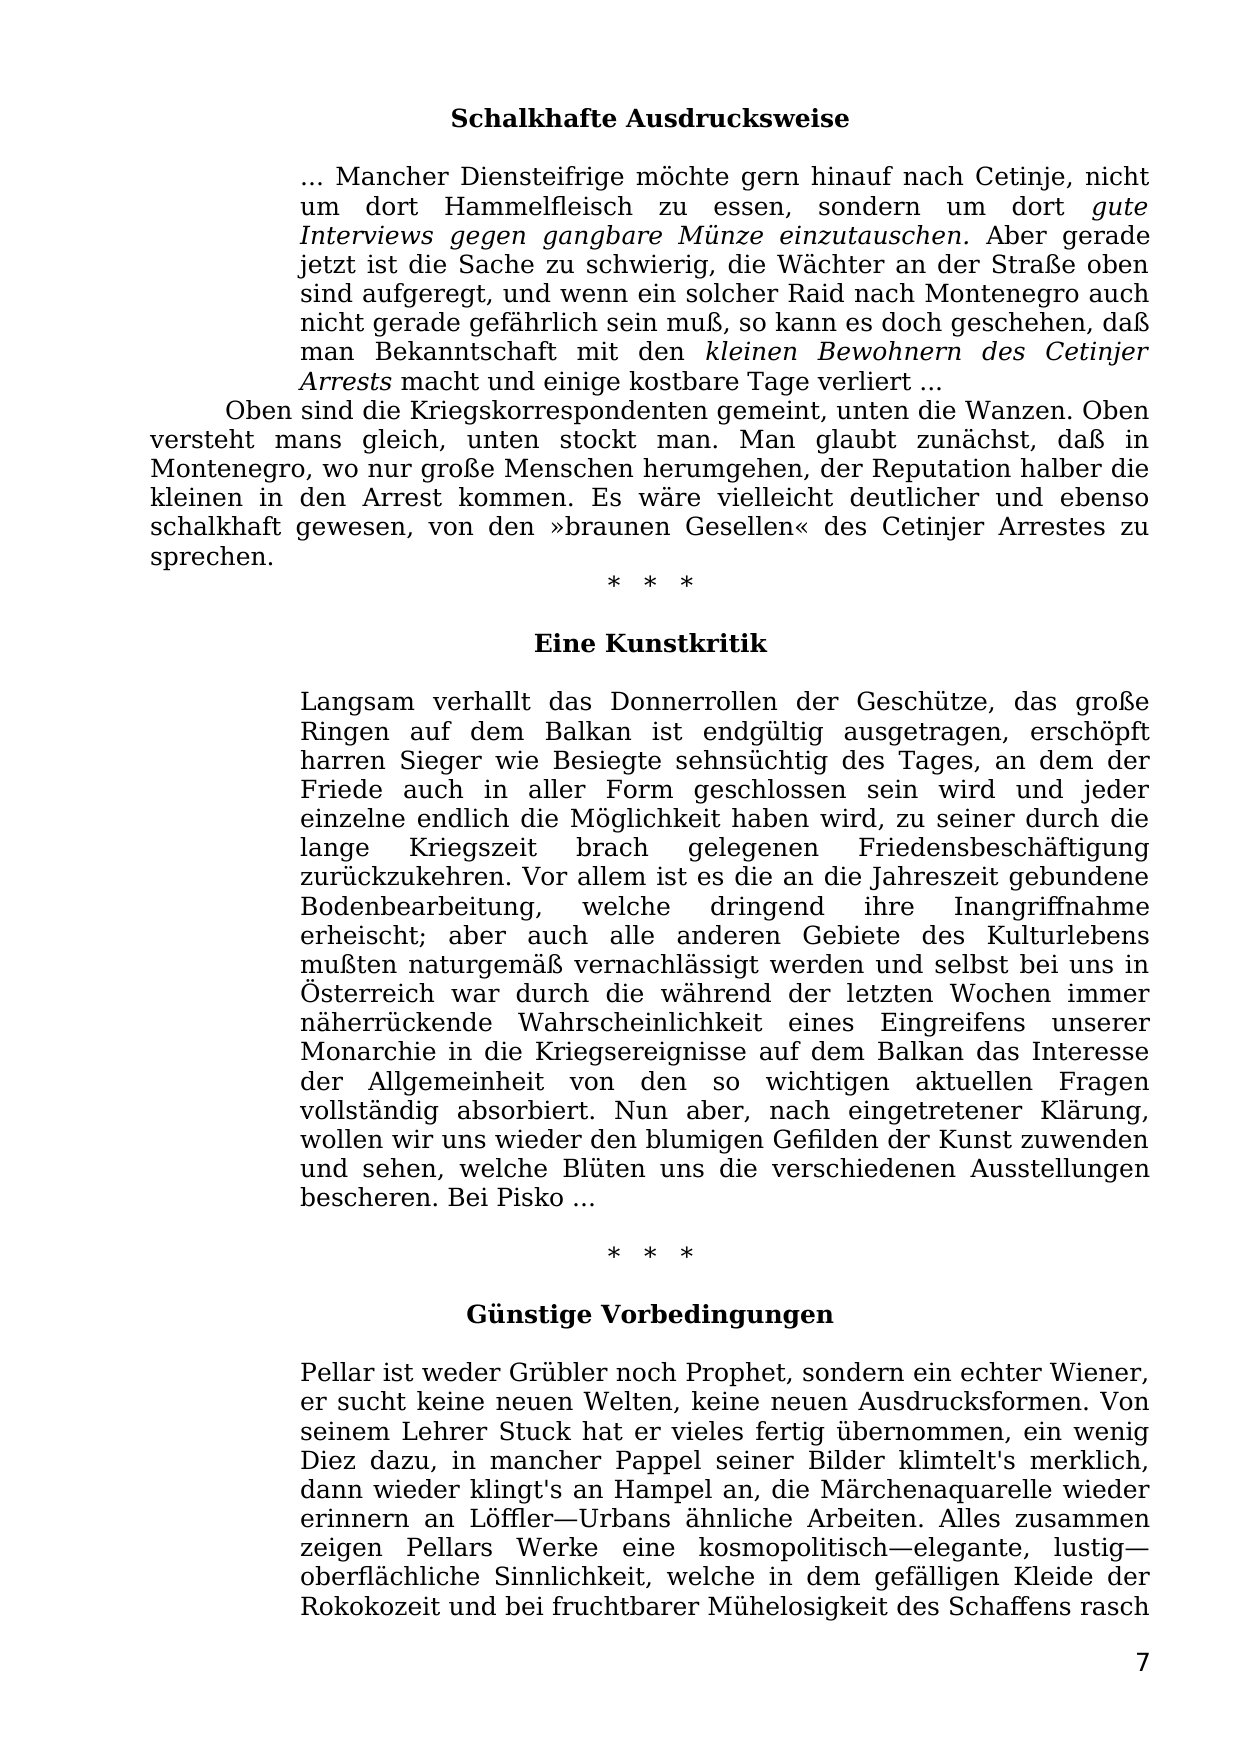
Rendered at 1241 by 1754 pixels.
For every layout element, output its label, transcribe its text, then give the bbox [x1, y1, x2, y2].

text * * * [150, 1242, 1151, 1271]
text Günstige Vorbedingungen [150, 1271, 1151, 1329]
text Schalkhafte Ausdrucksweise [150, 75, 1151, 133]
text Langsam verhallt das Donnerrollen der Geschütze, das große Ringen auf dem Balkan ist endgültig ausgetragen, erschöpft harren Sieger wie Besiegte sehnsüchtig des Tages, an dem der Friede auch in aller Form geschlossen sein wird und jeder einzelne endlich die Möglichkeit haben wird, zu seiner durch die lange Kriegszeit brach gelegenen Friedensbeschäftigung zurückzukehren. Vor allem ist es die an die Jahreszeit gebundene Bodenbearbeitung, welche dringend ihre Inangriffnahme erheischt; aber auch alle anderen Gebiete des Kulturlebens mußten naturgemäß vernachlässigt werden und selbst bei uns in Österreich war durch die während der letzten Wochen immer näherrückende Wahrscheinlichkeit eines Eingreifens unserer Monarchie in die Kriegsereignisse auf dem Balkan das Interesse der Allgemeinheit von den so wichtigen aktuellen Fragen vollständig absorbiert. Nun aber, nach eingetretener Klärung, wollen wir uns wieder den blumigen Gefilden der Kunst zuwenden und sehen, welche Blüten uns die verschiedenen Ausstellungen bescheren. Bei Pisko ... [300, 687, 1151, 1212]
text ... Mancher Diensteifrige möchte gern hinauf nach Cetinje, nicht um dort Hammelfleisch zu essen, sondern um dort gute Interviews gegen gangbare Münze einzutauschen. Aber gerade jetzt ist die Sache zu schwierig, die Wächter an der Straße oben sind aufgeregt, und wenn ein solcher Raid nach Montenegro auch nicht gerade gefährlich sein muß, so kann es doch geschehen, daß man Bekanntschaft mit den kleinen Bewohnern des Cetinjer Arrests macht und einige kostbare Tage verliert ... [300, 162, 1151, 396]
text * * * [150, 571, 1151, 600]
text Eine Kunstkritik [150, 600, 1151, 658]
text Pellar ist weder Grübler noch Prophet, sondern ein echter Wiener, er sucht keine neuen Welten, keine neuen Ausdrucksformen. Von seinem Lehrer Stuck hat er vieles fertig übernommen, ein wenig Diez dazu, in mancher Pappel seiner Bilder klimtelt's merklich, dann wieder klingt's an Hampel an, die Märchenaquarelle wieder erinnern an Löffler—Urbans ähnliche Arbeiten. Alles zusammen zeigen Pellars Werke eine kosmopolitisch—elegante, lustig—oberflächliche Sinnlichkeit, welche in dem gefälligen Kleide der Rokokozeit und bei fruchtbarer Mühelosigkeit des Schaffens rasch [300, 1358, 1151, 1621]
text Oben sind die Kriegskorrespondenten gemeint, unten die Wanzen. Oben versteht mans gleich, unten stockt man. Man glaubt zunächst, daß in Montenegro, wo nur große Menschen herumgehen, der Reputation halber die kleinen in den Arrest kommen. Es wäre vielleicht deutlicher und ebenso schalkhaft gewesen, von den »braunen Gesellen« des Cetinjer Arrestes zu sprechen. [150, 396, 1151, 571]
